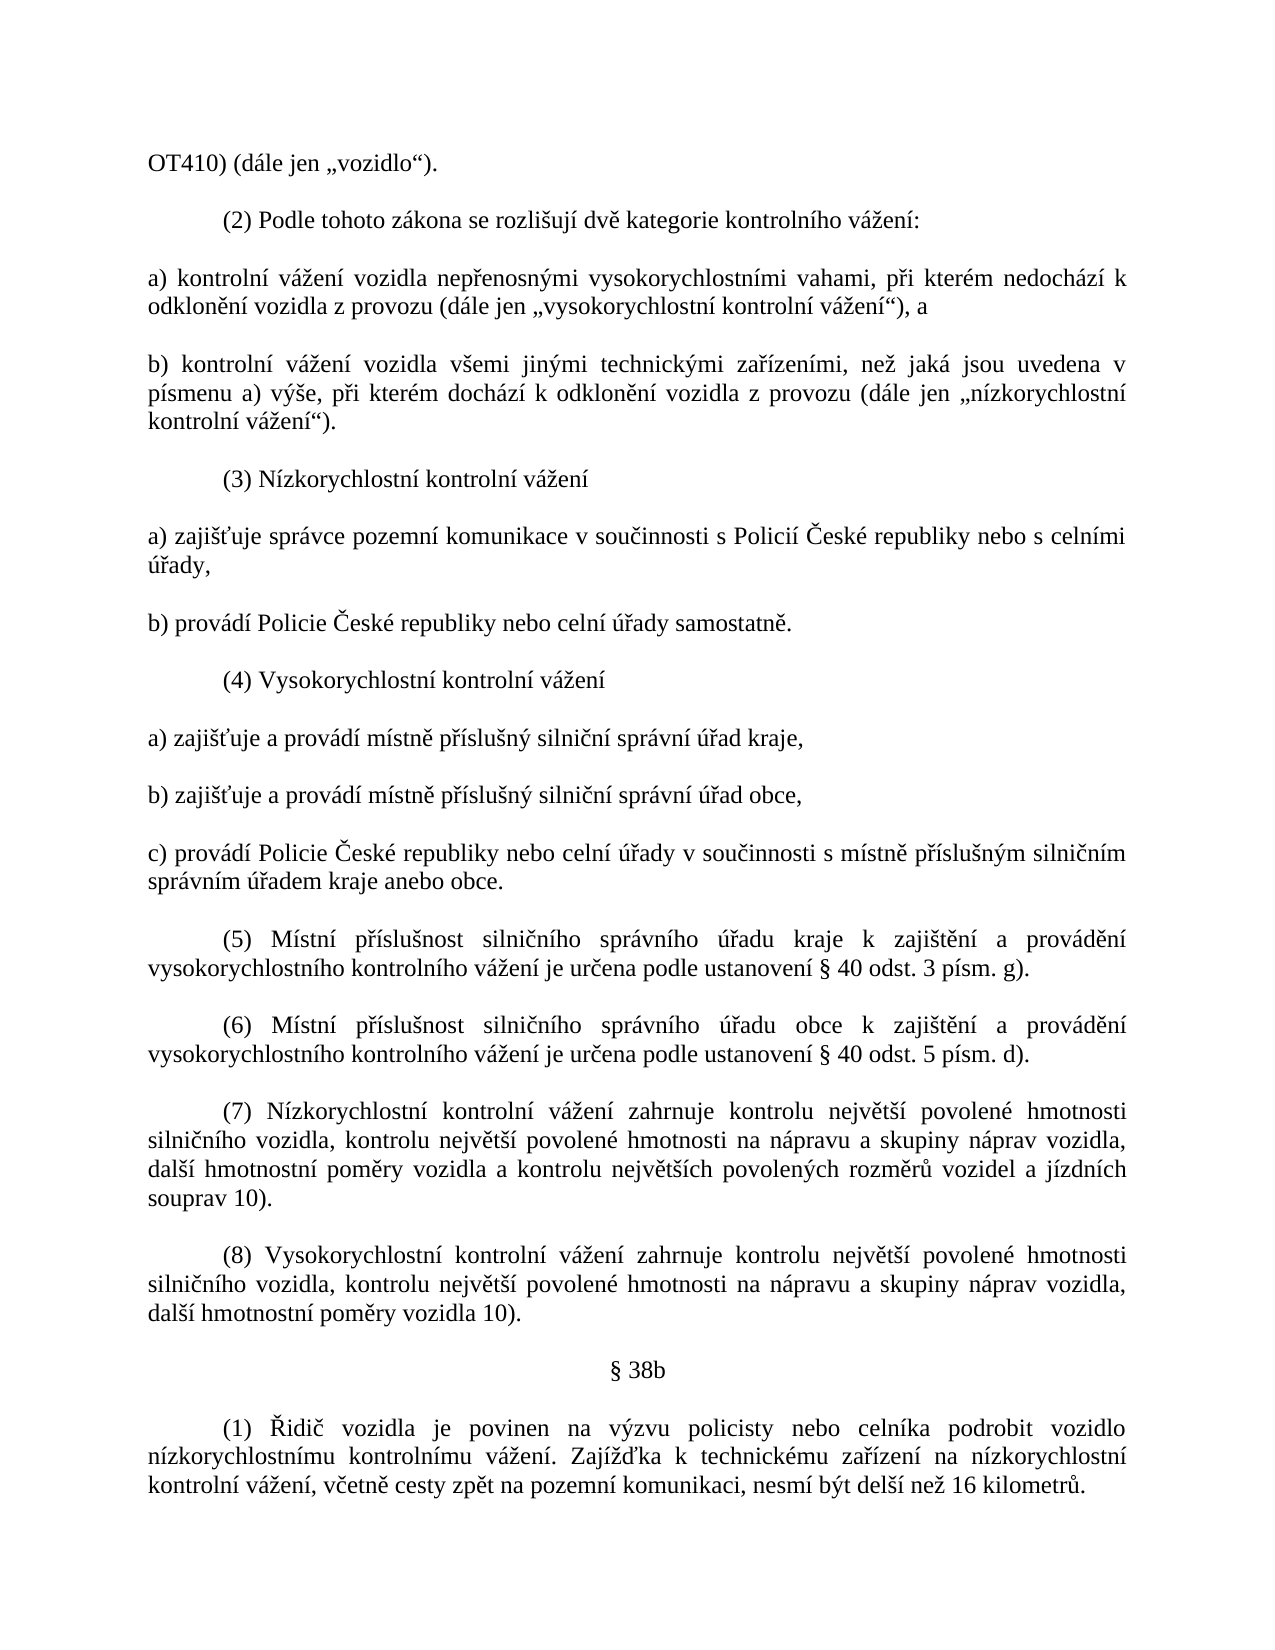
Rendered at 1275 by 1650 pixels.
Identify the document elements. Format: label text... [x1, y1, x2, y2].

text (3) Nízkorychlostní kontrolní vážení [148, 464, 1127, 493]
text b) provádí Policie České republiky nebo celní úřady samostatně. [148, 608, 1127, 636]
text § 38b [148, 1355, 1127, 1384]
text a) kontrolní vážení vozidla nepřenosnými vysokorychlostními vahami, při kterém nedochází k odklonění vozidla z provozu (dále jen „vysokorychlostní kontrolní vážení“), a [148, 263, 1127, 320]
text b) zajišťuje a provádí místně příslušný silniční správní úřad obce, [148, 780, 1127, 809]
text (1) Řidič vozidla je povinen na výzvu policisty nebo celníka podrobit vozidlo nízkorychlostnímu kontrolnímu vážení. Zajížďka k technickému zařízení na nízkorychlostní kontrolní vážení, včetně cesty zpět na pozemní komunikaci, nesmí být delší než 16 kilometrů. [148, 1413, 1127, 1499]
text (8) Vysokorychlostní kontrolní vážení zahrnuje kontrolu největší povolené hmotnosti silničního vozidla, kontrolu největší povolené hmotnosti na nápravu a skupiny náprav vozidla, další hmotnostní poměry vozidla 10). [148, 1240, 1127, 1326]
text c) provádí Policie České republiky nebo celní úřady v součinnosti s místně příslušným silničním správním úřadem kraje anebo obce. [148, 838, 1127, 895]
text (7) Nízkorychlostní kontrolní vážení zahrnuje kontrolu největší povolené hmotnosti silničního vozidla, kontrolu největší povolené hmotnosti na nápravu a skupiny náprav vozidla, další hmotnostní poměry vozidla a kontrolu největších povolených rozměrů vozidel a jízdních souprav 10). [148, 1096, 1127, 1211]
text a) zajišťuje a provádí místně příslušný silniční správní úřad kraje, [148, 723, 1127, 751]
text b) kontrolní vážení vozidla všemi jinými technickými zařízeními, než jaká jsou uvedena v písmenu a) výše, při kterém dochází k odklonění vozidla z provozu (dále jen „nízkorychlostní kontrolní vážení“). [148, 349, 1127, 435]
text a) zajišťuje správce pozemní komunikace v součinnosti s Policií České republiky nebo s celními úřady, [148, 521, 1127, 579]
text (5) Místní příslušnost silničního správního úřadu kraje k zajištění a provádění vysokorychlostního kontrolního vážení je určena podle ustanovení § 40 odst. 3 písm. g). [148, 924, 1127, 981]
text (2) Podle tohoto zákona se rozlišují dvě kategorie kontrolního vážení: [148, 205, 1127, 234]
text (4) Vysokorychlostní kontrolní vážení [148, 665, 1127, 694]
text (6) Místní příslušnost silničního správního úřadu obce k zajištění a provádění vysokorychlostního kontrolního vážení je určena podle ustanovení § 40 odst. 5 písm. d). [148, 1010, 1127, 1068]
text OT410) (dále jen „vozidlo“). [148, 148, 1127, 176]
